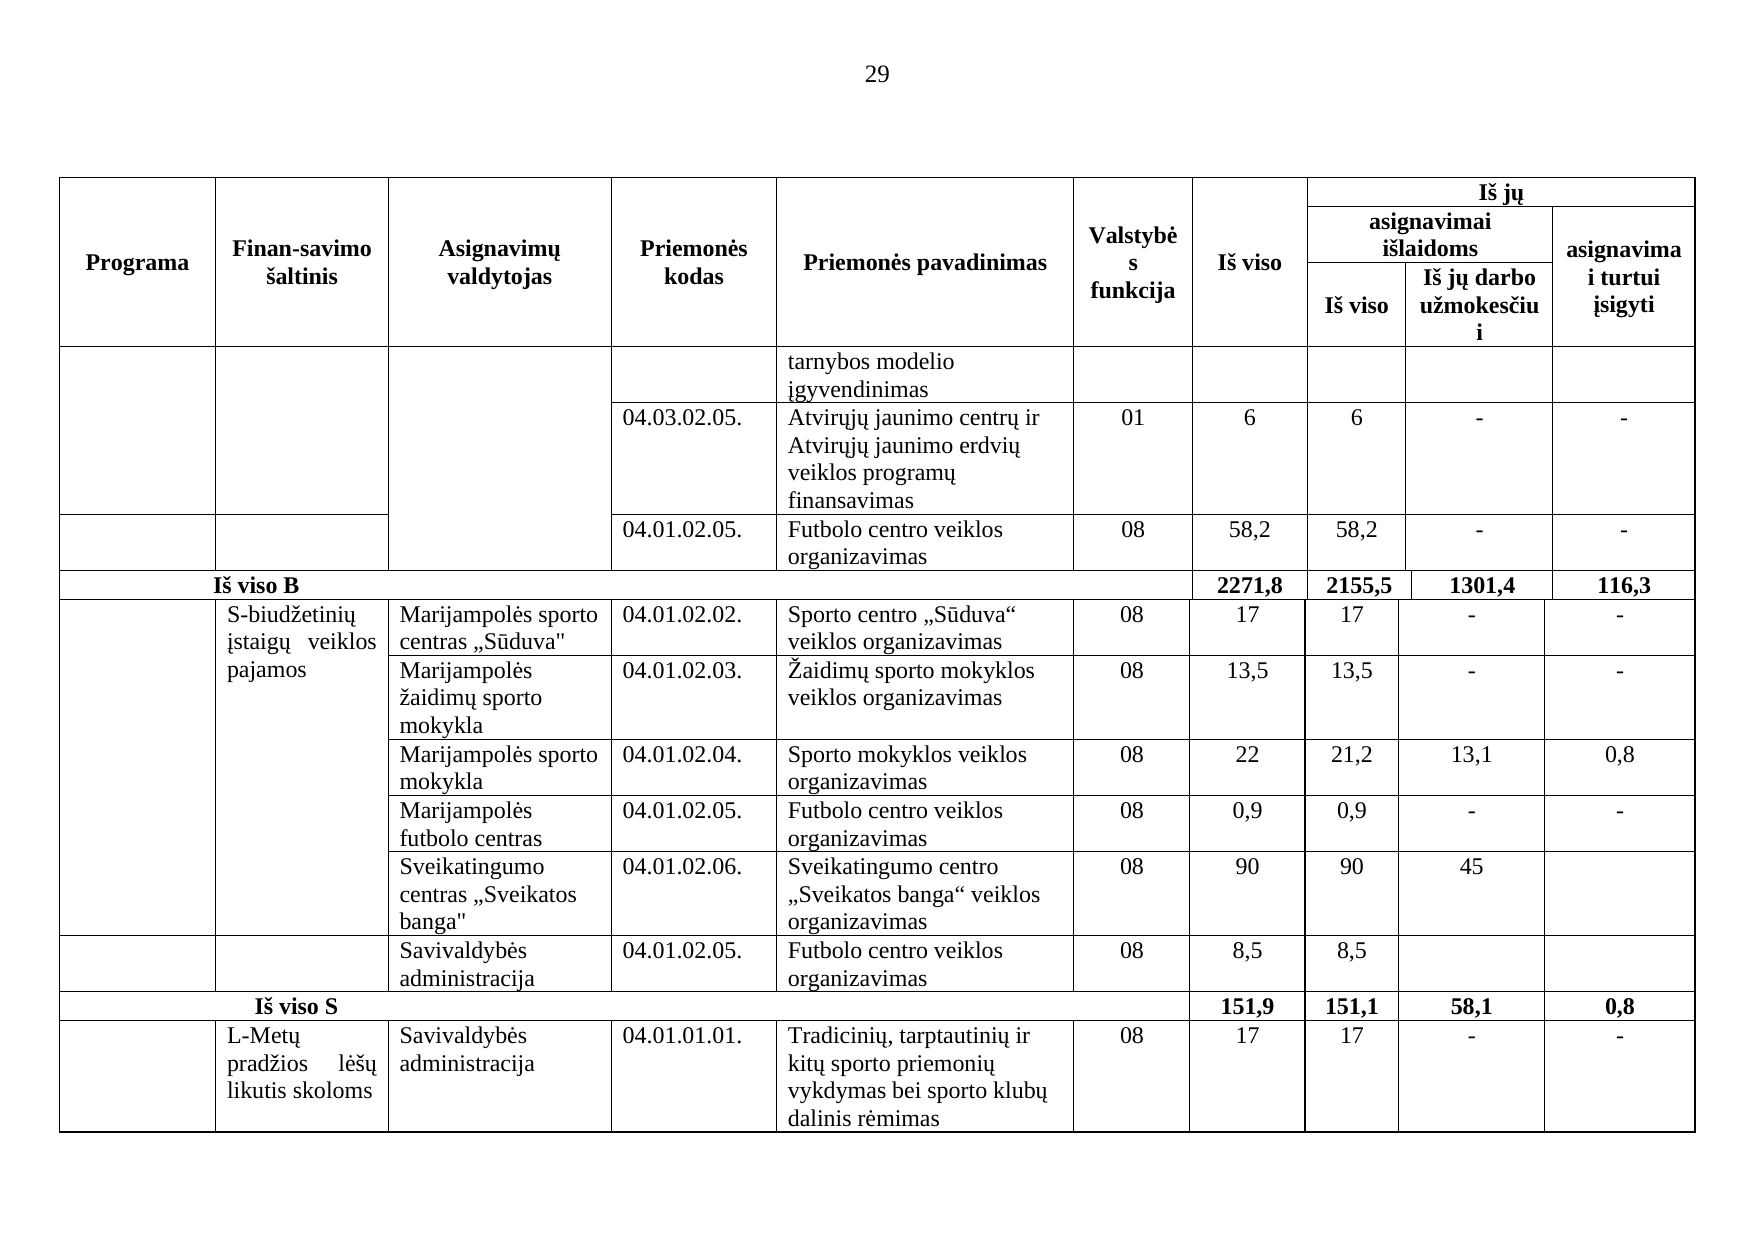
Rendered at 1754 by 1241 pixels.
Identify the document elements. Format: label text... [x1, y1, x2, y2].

table_cell - [1399, 1021, 1544, 1131]
table_cell 6 [1308, 403, 1405, 514]
table_cell [60, 347, 215, 402]
table_cell [60, 402, 215, 514]
table_cell Sporto centro „Sūduva“ veiklos organizavimas [777, 600, 1073, 655]
table_cell 04.01.02.02. [612, 600, 776, 655]
table_cell Marijampolės sporto centras „Sūduva" [389, 600, 611, 655]
table_cell [216, 851, 388, 935]
table_cell 90 [1190, 852, 1304, 935]
table_cell 13,1 [1399, 740, 1544, 795]
table_cell Marijampolės žaidimų sporto mokykla [389, 656, 611, 739]
table_header Valstybės funkcija [1074, 178, 1192, 346]
table_cell 04.01.02.06. [612, 852, 776, 935]
table_cell [60, 515, 215, 570]
table_cell tarnybos modelio įgyvendinimas [777, 347, 1073, 402]
table_cell 04.01.02.03. [612, 656, 776, 739]
table_cell 1301,4 [1412, 571, 1552, 598]
table_cell Iš viso B [60, 571, 1192, 598]
table_cell 8,5 [1190, 936, 1304, 991]
table_cell - [1406, 347, 1552, 402]
table_cell Iš jų darbo užmokesčiui [1406, 263, 1552, 346]
table_cell 04.01.02.05. [612, 936, 776, 991]
table_cell [216, 347, 388, 402]
table_cell 8,5 [1306, 936, 1398, 991]
table_cell Atvirųjų jaunimo centrų ir Atvirųjų jaunimo erdvių veiklos programų finansavimas [777, 403, 1073, 514]
table_cell Futbolo centro veiklos organizavimas [777, 515, 1073, 570]
table_cell - [1545, 656, 1694, 739]
table_cell - [1399, 656, 1544, 739]
table_cell 01 [1074, 403, 1192, 514]
table_cell [389, 514, 611, 570]
table_cell Futbolo centro veiklos organizavimas [777, 796, 1073, 851]
table_cell [60, 851, 215, 935]
table_cell 58,2 [1193, 515, 1307, 570]
table_cell Tradicinių, tarptautinių ir kitų sporto priemonių vykdymas bei sporto klubų dalinis rėmimas [777, 1021, 1073, 1131]
table_cell 22 [1190, 740, 1304, 795]
table_cell S-biudžetinių įstaigų veiklos pajamos [216, 600, 388, 851]
table_cell - [1545, 600, 1694, 655]
table_cell 04.01.02.04. [612, 740, 776, 795]
table_cell - [1553, 403, 1694, 514]
table_cell - [1553, 347, 1694, 402]
table_cell 58,2 [1308, 515, 1405, 570]
table_cell Sveikatingumo centro „Sveikatos banga“ veiklos organizavimas [777, 852, 1073, 935]
table_cell Marijampolės sporto mokykla [389, 740, 611, 795]
table_cell - [1399, 796, 1544, 851]
table_cell 04.01.02.05. [612, 796, 776, 851]
table_cell 08 [1074, 740, 1189, 795]
table_cell 0,9 [1190, 796, 1304, 851]
table_cell 08 [1074, 600, 1189, 655]
table_cell 17 [1306, 1021, 1398, 1131]
table_cell [1545, 936, 1694, 991]
table_cell 13,5 [1306, 656, 1398, 739]
table_cell asignavimai turtui įsigyti [1553, 207, 1694, 346]
table_cell Žaidimų sporto mokyklos veiklos organizavimas [777, 656, 1073, 739]
table_cell 2155,5 [1308, 571, 1411, 598]
table_cell - [1545, 1021, 1694, 1131]
table_cell [216, 402, 388, 514]
table_cell [60, 600, 215, 655]
table_header Iš jų [1308, 178, 1694, 206]
table_cell Savivaldybės administracija [389, 936, 611, 991]
table_cell [216, 936, 388, 991]
table_cell 0,8 [1545, 992, 1694, 1020]
table_cell 04.03.02.05. [612, 403, 776, 514]
table_cell Sveikatingumo centras „Sveikatos banga" [389, 852, 611, 935]
table_cell Futbolo centro veiklos organizavimas [777, 936, 1073, 991]
table_cell - [1406, 403, 1552, 514]
table_header Asignavimų valdytojas [389, 178, 611, 346]
table_cell 08 [1074, 1021, 1189, 1131]
table_cell - [1553, 515, 1694, 570]
table_cell L-Metų pradžios lėšų likutis skoloms [216, 1021, 388, 1131]
table_cell 08 [1074, 796, 1189, 851]
table_cell 0,8 [1545, 740, 1694, 795]
table_header Programa [60, 178, 215, 346]
table_cell [60, 1021, 215, 1131]
table_cell [389, 347, 611, 402]
table_cell 151,1 [1306, 992, 1398, 1020]
table_header Priemonės pavadinimas [777, 178, 1073, 346]
table_cell 90 [1306, 852, 1398, 935]
table_cell 45 [1399, 852, 1544, 935]
table_header Priemonės kodas [612, 178, 776, 346]
table_cell 04.01.01.01. [612, 1021, 776, 1131]
table_cell [389, 402, 611, 514]
table_cell 17 [1190, 1021, 1304, 1131]
table_cell 13,5 [1190, 656, 1304, 739]
table_cell 6 [1193, 403, 1307, 514]
table_cell [1193, 347, 1307, 402]
table_cell 08 [1074, 515, 1192, 570]
table_cell - [1399, 600, 1544, 655]
table_cell 04.01.02.05. [612, 515, 776, 570]
table_cell - [1406, 515, 1552, 570]
table_cell asignavimai išlaidoms [1308, 207, 1552, 262]
table_cell 08 [1074, 936, 1189, 991]
table_cell [60, 655, 215, 851]
table_cell 17 [1306, 600, 1398, 655]
table_cell [60, 936, 215, 991]
table_cell Sporto mokyklos veiklos organizavimas [777, 740, 1073, 795]
table_cell [1308, 347, 1405, 402]
table_cell 08 [1074, 852, 1189, 935]
table_cell [216, 515, 388, 570]
table_cell Savivaldybės administracija [389, 1021, 611, 1131]
table_cell [612, 347, 776, 402]
table_cell 08 [1074, 656, 1189, 739]
table_cell Iš viso S [60, 992, 1189, 1020]
table_cell 17 [1190, 600, 1304, 655]
table_cell 21,2 [1306, 740, 1398, 795]
table_header Finan-savimo šaltinis [216, 178, 388, 346]
table_cell 116,3 [1553, 571, 1694, 598]
table_cell 58,1 [1399, 992, 1544, 1020]
table_cell 2271,8 [1193, 571, 1307, 598]
table_cell [1074, 347, 1192, 402]
table_cell Iš viso [1308, 263, 1405, 346]
table_cell Marijampolės futbolo centras [389, 796, 611, 851]
table_cell - [1545, 796, 1694, 851]
table_cell [1399, 936, 1544, 991]
table_cell 0,9 [1306, 796, 1398, 851]
table_cell 151,9 [1190, 992, 1304, 1020]
table_header Iš viso [1193, 178, 1307, 346]
table_cell [1545, 852, 1694, 935]
